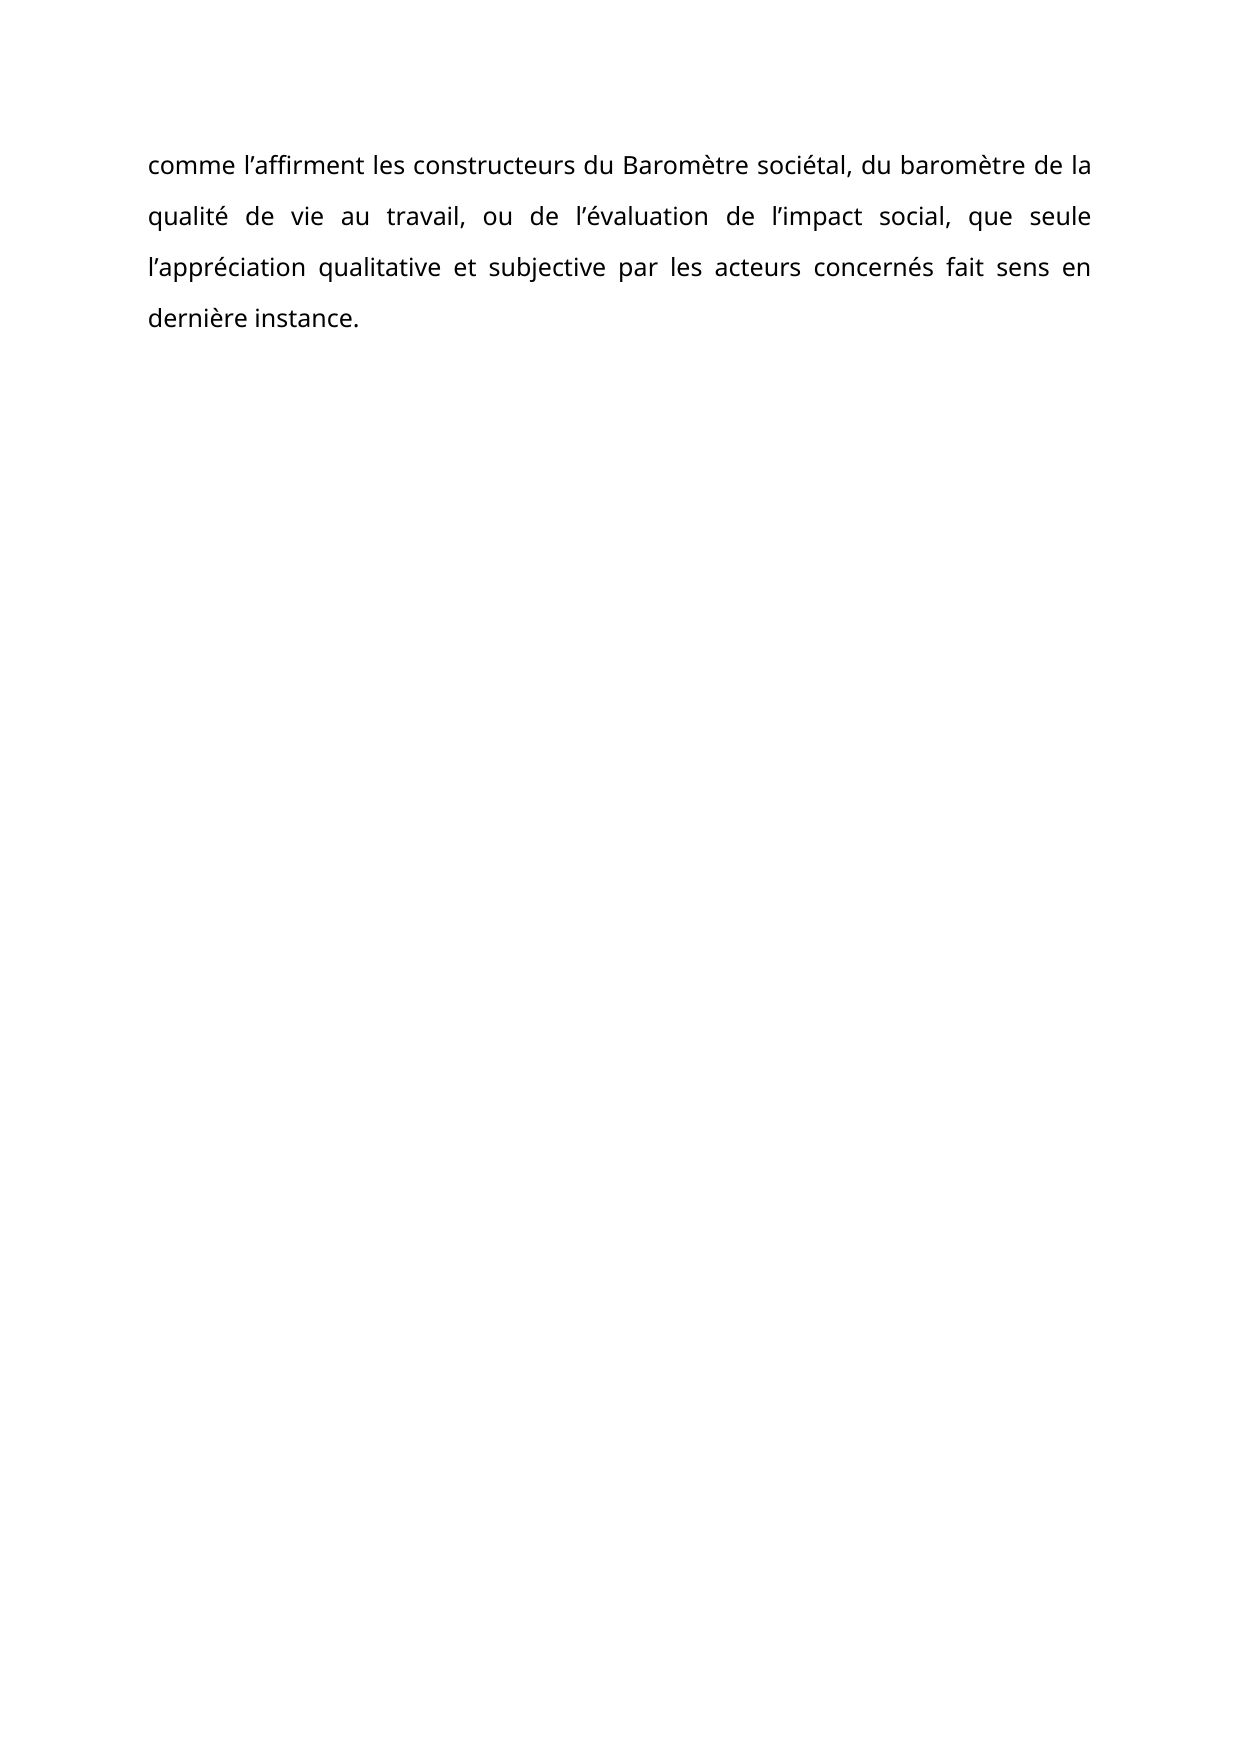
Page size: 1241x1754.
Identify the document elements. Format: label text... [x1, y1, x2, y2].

text comme l’affirment les constructeurs du Baromètre sociétal, du baromètre de la qualité de vie au travail, ou de l’évaluation de l’impact social, que seule l’appréciation qualitative et subjective par les acteurs concernés fait sens en dernière instance. [148, 148, 1093, 335]
